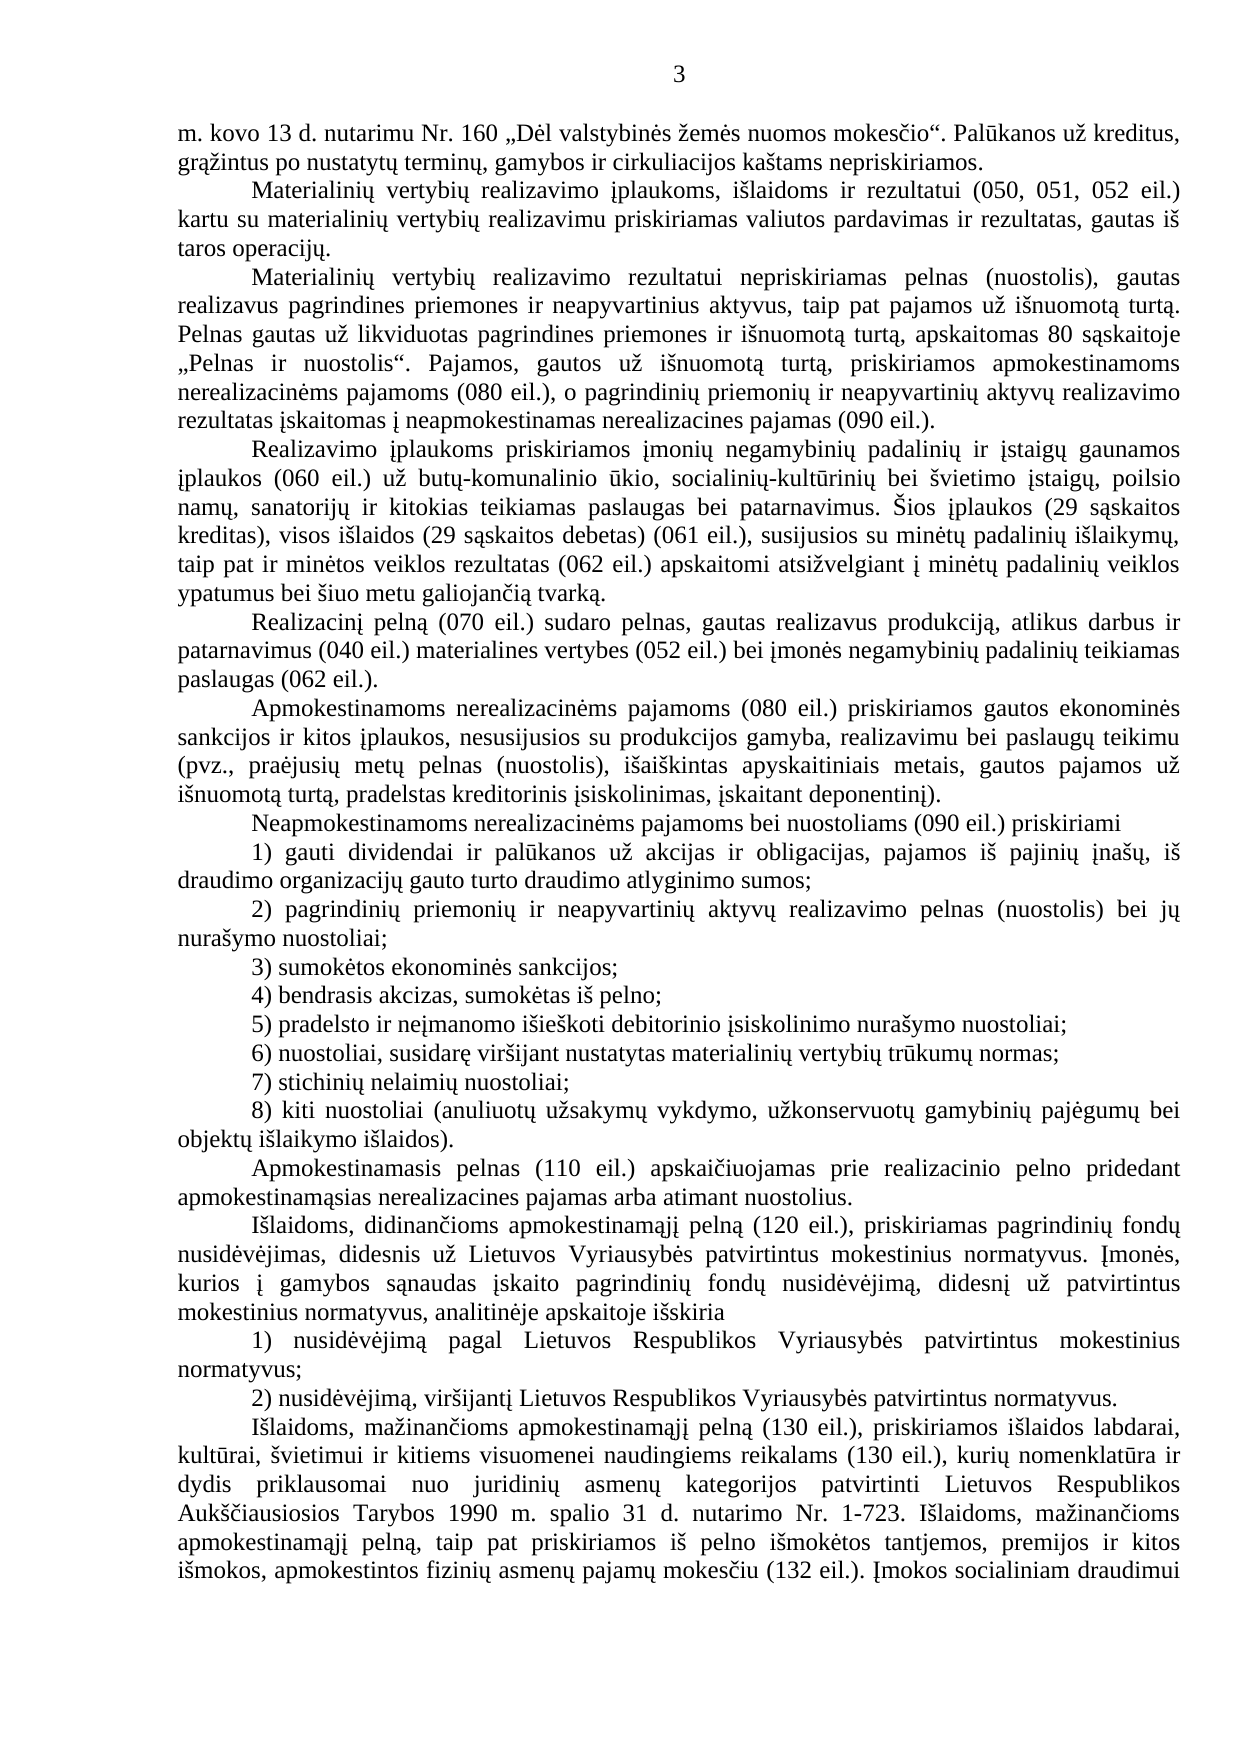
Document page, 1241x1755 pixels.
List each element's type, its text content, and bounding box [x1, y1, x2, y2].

text 4) bendrasis akcizas, sumokėtas iš pelno; [177, 981, 1181, 1009]
text 2) pagrindinių priemonių ir neapyvartinių aktyvų realizavimo pelnas (nuostolis) bei jų nurašymo nuostoliai; [177, 894, 1181, 952]
text 2) nusidėvėjimą, viršijantį Lietuvos Respublikos Vyriausybės patvirtintus normatyvus. [177, 1383, 1181, 1412]
text m. kovo 13 d. nutarimu Nr. 160 „Dėl valstybinės žemės nuomos mokesčio“. Palūkanos už kreditus, grąžintus po nustatytų terminų, gamybos ir cirkuliacijos kaštams nepriskiriamos. [177, 118, 1181, 176]
text Neapmokestinamoms nerealizacinėms pajamoms bei nuostoliams (090 eil.) priskiriami [177, 808, 1181, 837]
text 1) nusidėvėjimą pagal Lietuvos Respublikos Vyriausybės patvirtintus mokestinius normatyvus; [177, 1326, 1181, 1383]
text 7) stichinių nelaimių nuostoliai; [177, 1067, 1181, 1096]
text Išlaidoms, mažinančioms apmokestinamąjį pelną (130 eil.), priskiriamos išlaidos labdarai, kultūrai, švietimui ir kitiems visuomenei naudingiems reikalams (130 eil.), kurių nomenklatūra ir dydis priklausomai nuo juridinių asmenų kategorijos patvirtinti Lietuvos Respublikos Aukščiausiosios Tarybos 1990 m. spalio 31 d. nutarimo Nr. 1-723. Išlaidoms, mažinančioms apmokestinamąjį pelną, taip pat priskiriamos iš pelno išmokėtos tantjemos, premijos ir kitos išmokos, apmokestintos fizinių asmenų pajamų mokesčiu (132 eil.). Įmokos socialiniam draudimui [177, 1412, 1181, 1584]
text Apmokestinamoms nerealizacinėms pajamoms (080 eil.) priskiriamos gautos ekonominės sankcijos ir kitos įplaukos, nesusijusios su produkcijos gamyba, realizavimu bei paslaugų teikimu (pvz., praėjusių metų pelnas (nuostolis), išaiškintas apyskaitiniais metais, gautos pajamos už išnuomotą turtą, pradelstas kreditorinis įsiskolinimas, įskaitant deponentinį). [177, 693, 1181, 808]
text 3) sumokėtos ekonominės sankcijos; [177, 952, 1181, 981]
text Išlaidoms, didinančioms apmokestinamąjį pelną (120 eil.), priskiriamas pagrindinių fondų nusidėvėjimas, didesnis už Lietuvos Vyriausybės patvirtintus mokestinius normatyvus. Įmonės, kurios į gamybos sąnaudas įskaito pagrindinių fondų nusidėvėjimą, didesnį už patvirtintus mokestinius normatyvus, analitinėje apskaitoje išskiria [177, 1211, 1181, 1326]
text 1) gauti dividendai ir palūkanos už akcijas ir obligacijas, pajamos iš pajinių įnašų, iš draudimo organizacijų gauto turto draudimo atlyginimo sumos; [177, 837, 1181, 894]
text 8) kiti nuostoliai (anuliuotų užsakymų vykdymo, užkonservuotų gamybinių pajėgumų bei objektų išlaikymo išlaidos). [177, 1096, 1181, 1153]
text 6) nuostoliai, susidarę viršijant nustatytas materialinių vertybių trūkumų normas; [177, 1038, 1181, 1067]
text Materialinių vertybių realizavimo įplaukoms, išlaidoms ir rezultatui (050, 051, 052 eil.) kartu su materialinių vertybių realizavimu priskiriamas valiutos pardavimas ir rezultatas, gautas iš taros operacijų. [177, 176, 1181, 262]
text Realizacinį pelną (070 eil.) sudaro pelnas, gautas realizavus produkciją, atlikus darbus ir patarnavimus (040 eil.) materialines vertybes (052 eil.) bei įmonės negamybinių padalinių teikiamas paslaugas (062 eil.). [177, 607, 1181, 693]
text 5) pradelsto ir neįmanomo išieškoti debitorinio įsiskolinimo nurašymo nuostoliai; [177, 1009, 1181, 1038]
text Materialinių vertybių realizavimo rezultatui nepriskiriamas pelnas (nuostolis), gautas realizavus pagrindines priemones ir neapyvartinius aktyvus, taip pat pajamos už išnuomotą turtą. Pelnas gautas už likviduotas pagrindines priemones ir išnuomotą turtą, apskaitomas 80 sąskaitoje „Pelnas ir nuostolis“. Pajamos, gautos už išnuomotą turtą, priskiriamos apmokestinamoms nerealizacinėms pajamoms (080 eil.), o pagrindinių priemonių ir neapyvartinių aktyvų realizavimo rezultatas įskaitomas į neapmokestinamas nerealizacines pajamas (090 eil.). [177, 262, 1181, 434]
text Apmokestinamasis pelnas (110 eil.) apskaičiuojamas prie realizacinio pelno pridedant apmokestinamąsias nerealizacines pajamas arba atimant nuostolius. [177, 1153, 1181, 1211]
text Realizavimo įplaukoms priskiriamos įmonių negamybinių padalinių ir įstaigų gaunamos įplaukos (060 eil.) už butų-komunalinio ūkio, socialinių-kultūrinių bei švietimo įstaigų, poilsio namų, sanatorijų ir kitokias teikiamas paslaugas bei patarnavimus. Šios įplaukos (29 sąskaitos kreditas), visos išlaidos (29 sąskaitos debetas) (061 eil.), susijusios su minėtų padalinių išlaikymų, taip pat ir minėtos veiklos rezultatas (062 eil.) apskaitomi atsižvelgiant į minėtų padalinių veiklos ypatumus bei šiuo metu galiojančią tvarką. [177, 434, 1181, 607]
